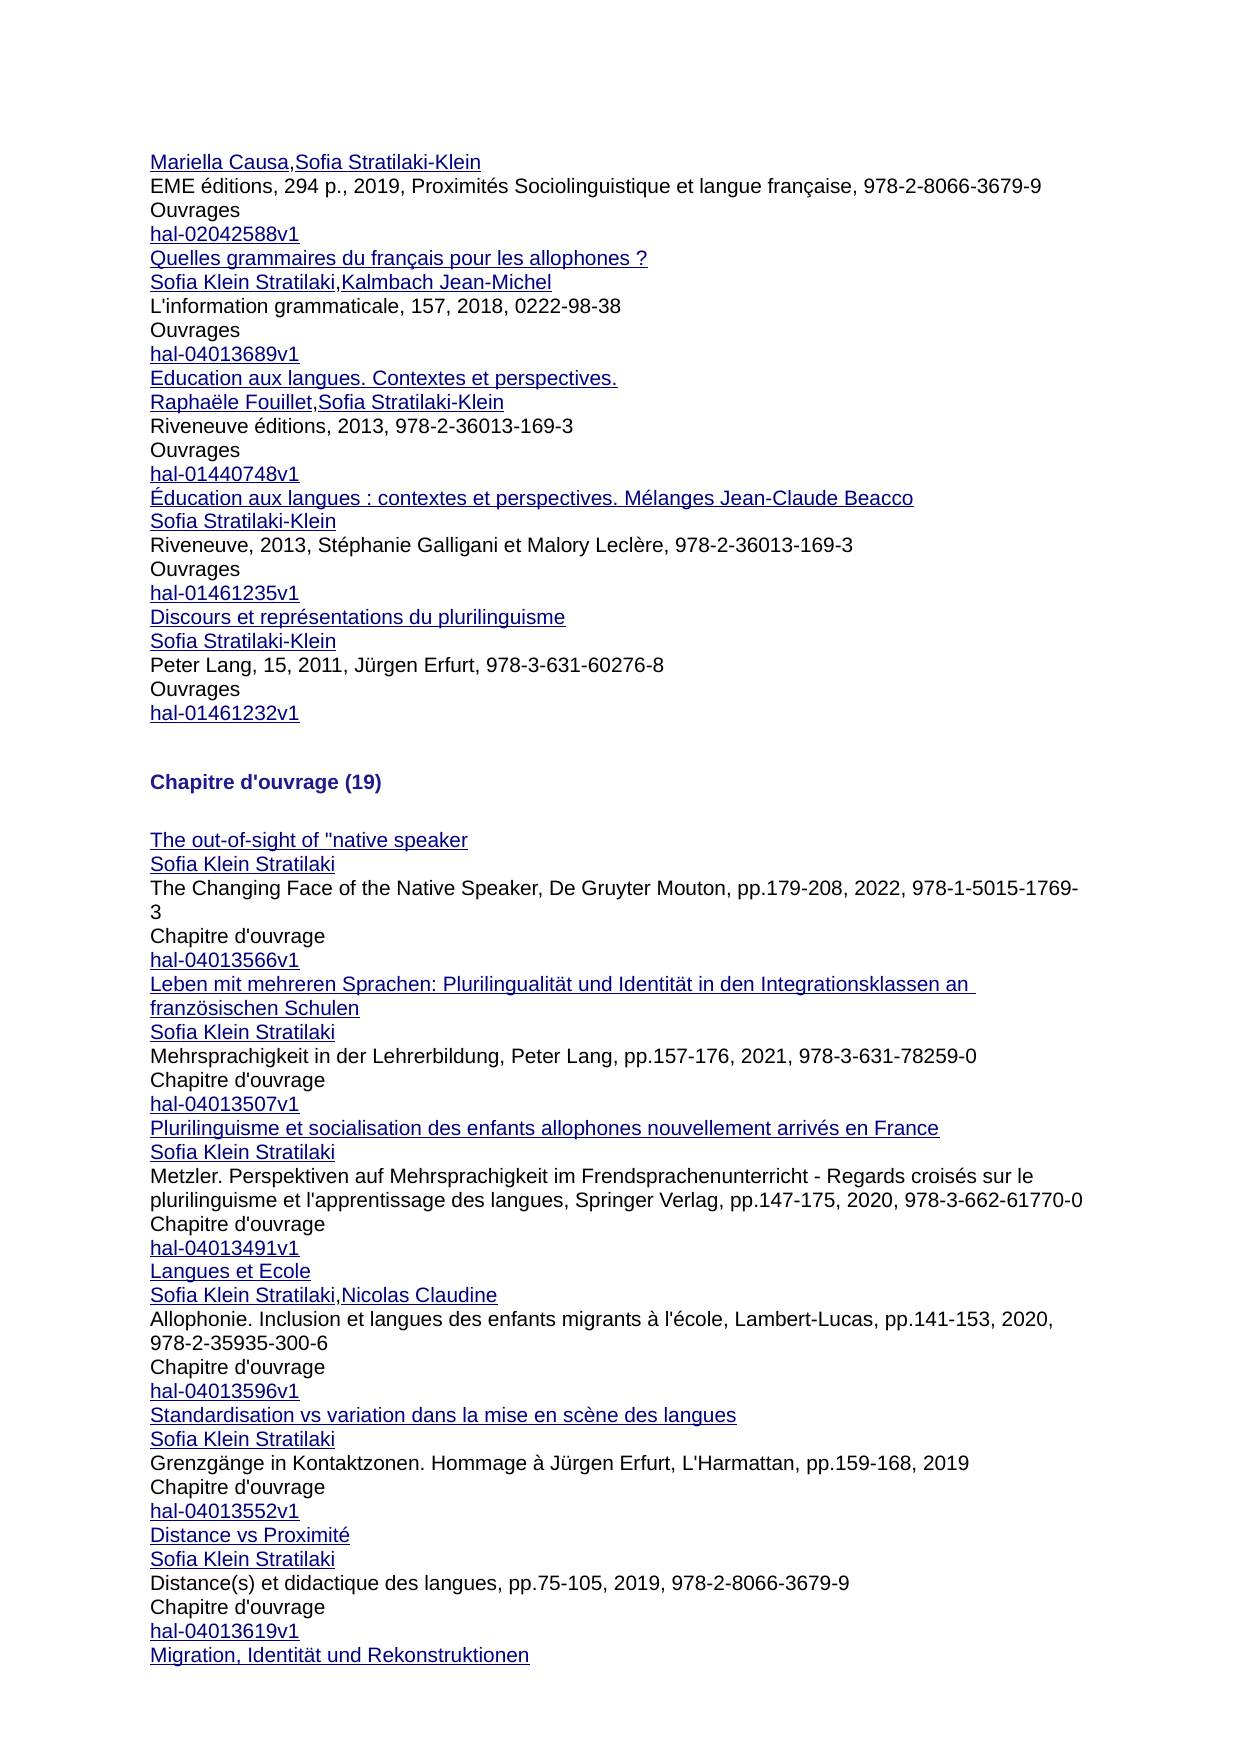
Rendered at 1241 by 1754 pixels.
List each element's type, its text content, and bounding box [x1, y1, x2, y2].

table_cell Langues et Ecole Sofia Klein Stratilaki,Nicolas Claudine Allophonie. Inclusion et langues des enfants migrants à l'école, Lambert-Lucas, pp.141-153, 2020, 978-2-35935-300-6 Chapitre d'ouvrage hal-04013596v1 [150, 1259, 1090, 1403]
table_cell Standardisation vs variation dans la mise en scène des langues Sofia Klein Stratilaki Grenzgänge in Kontaktzonen. Hommage à Jürgen Erfurt, L'Harmattan, pp.159-168, 2019 Chapitre d'ouvrage hal-04013552v1 [150, 1403, 1090, 1523]
table_cell Mariella Causa,Sofia Stratilaki-Klein EME éditions, 294 p., 2019, Proximités Sociolinguistique et langue française, 978-2-8066-3679-9 Ouvrages hal-02042588v1 [150, 150, 1090, 246]
table_cell Leben mit mehreren Sprachen: Plurilingualität und Identität in den Integrationsklassen an französischen Schulen Sofia Klein Stratilaki Mehrsprachigkeit in der Lehrerbildung, Peter Lang, pp.157-176, 2021, 978-3-631-78259-0 Chapitre d'ouvrage hal-04013507v1 [150, 972, 1090, 1116]
table_cell Éducation aux langues : contextes et perspectives. Mélanges Jean-Claude Beacco Sofia Stratilaki-Klein Riveneuve, 2013, Stéphanie Galligani et Malory Leclère, 978-2-36013-169-3 Ouvrages hal-01461235v1 [150, 485, 1090, 605]
table_header The out-of-sight of ''native speaker Sofia Klein Stratilaki The Changing Face of the Native Speaker, De Gruyter Mouton, pp.179-208, 2022, 978-1-5015-1769-3 Chapitre d'ouvrage hal-04013566v1 [150, 828, 1090, 972]
subtitle Chapitre d'ouvrage (19) [150, 770, 1090, 794]
table_cell Migration, Identität und Rekonstruktionen [150, 1643, 1090, 1667]
table_cell Quelles grammaires du français pour les allophones ? Sofia Klein Stratilaki,Kalmbach Jean-Michel L'information grammaticale, 157, 2018, 0222-98-38 Ouvrages hal-04013689v1 [150, 246, 1090, 366]
table_cell Discours et représentations du plurilinguisme Sofia Stratilaki-Klein Peter Lang, 15, 2011, Jürgen Erfurt, 978-3-631-60276-8 Ouvrages hal-01461232v1 [150, 605, 1090, 725]
table_cell Education aux langues. Contextes et perspectives. Raphaële Fouillet,Sofia Stratilaki-Klein Riveneuve éditions, 2013, 978-2-36013-169-3 Ouvrages hal-01440748v1 [150, 366, 1090, 485]
table_cell Plurilinguisme et socialisation des enfants allophones nouvellement arrivés en France Sofia Klein Stratilaki Metzler. Perspektiven auf Mehrsprachigkeit im Frendsprachenunterricht - Regards croisés sur le plurilinguisme et l'apprentissage des langues, Springer Verlag, pp.147-175, 2020, 978-3-662-61770-0 Chapitre d'ouvrage hal-04013491v1 [150, 1116, 1090, 1259]
table_cell Distance vs Proximité Sofia Klein Stratilaki Distance(s) et didactique des langues, pp.75-105, 2019, 978-2-8066-3679-9 Chapitre d'ouvrage hal-04013619v1 [150, 1523, 1090, 1643]
